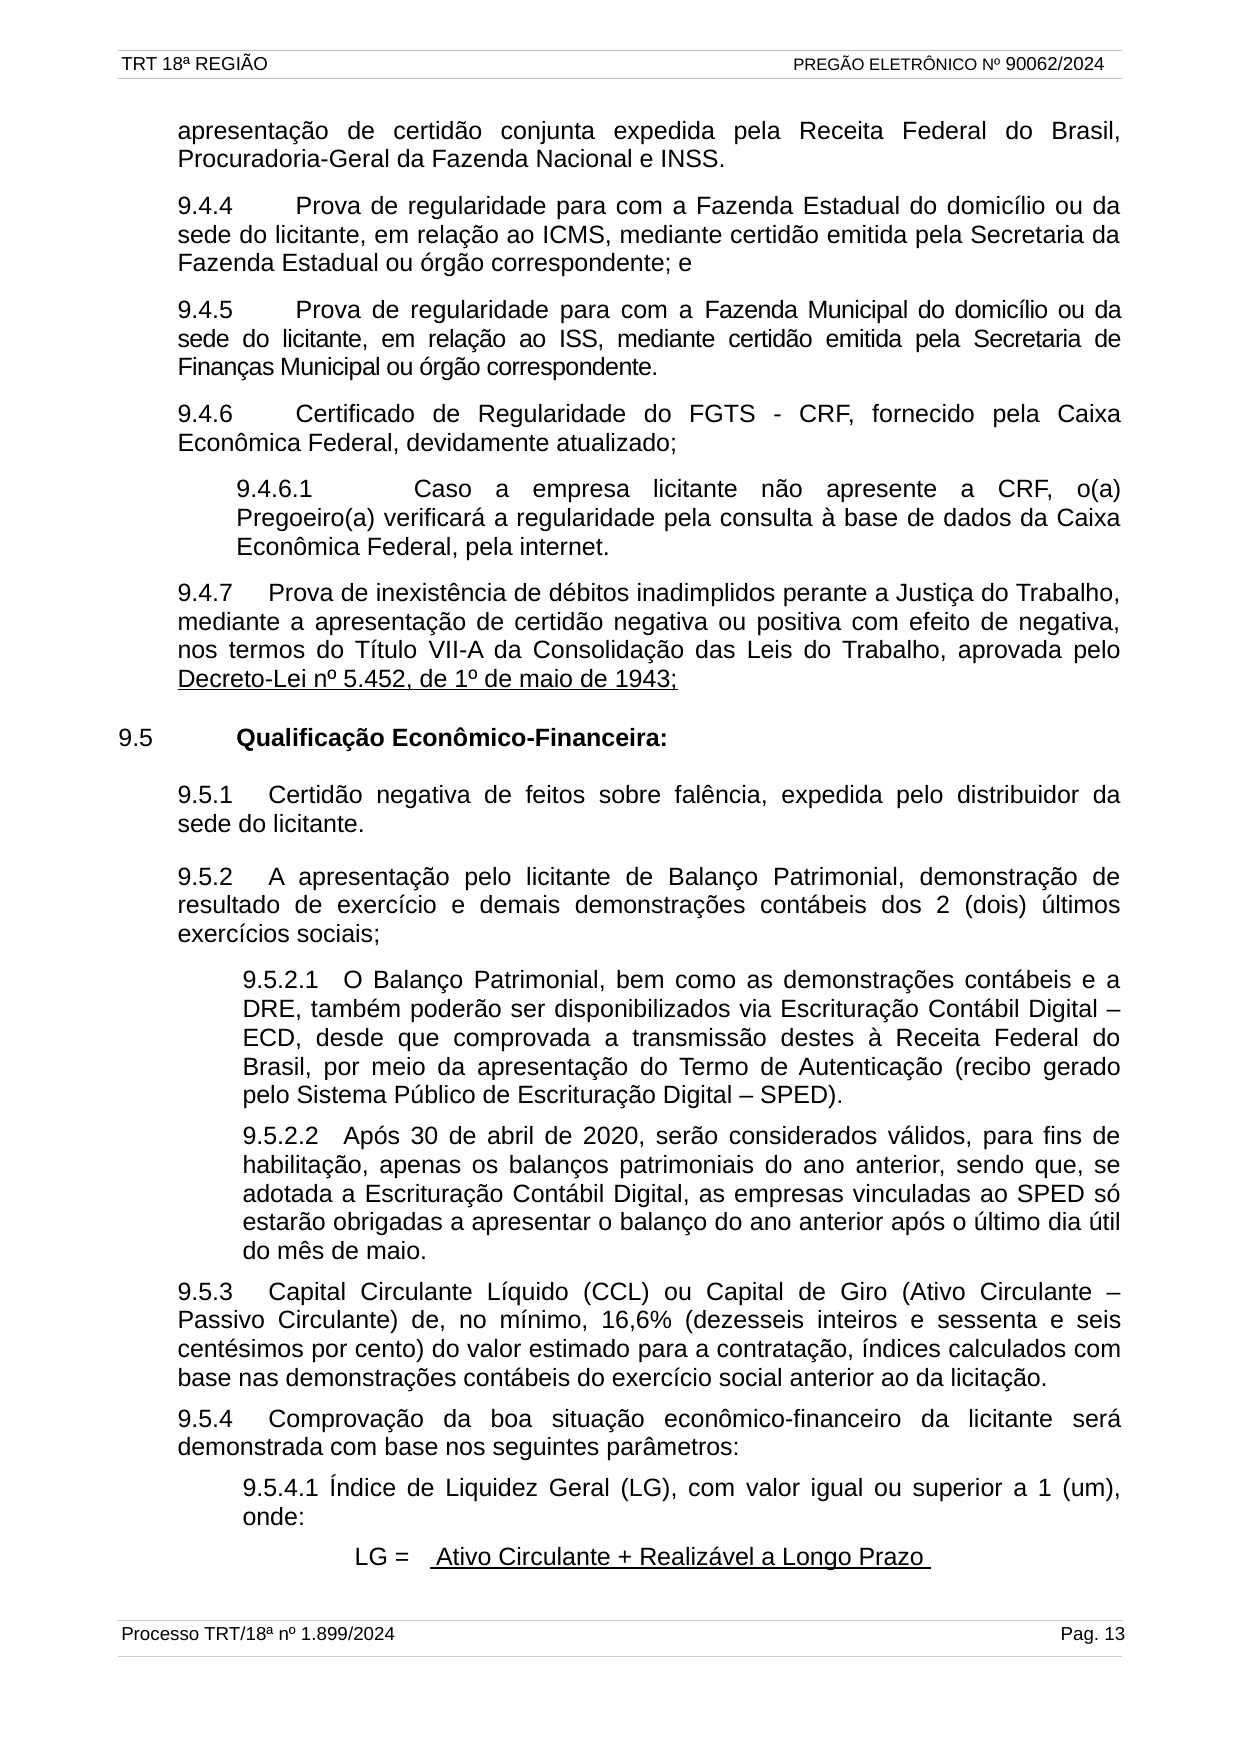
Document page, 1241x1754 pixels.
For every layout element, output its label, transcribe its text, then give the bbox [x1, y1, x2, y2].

text 9.4.5 Prova de regularidade para com a Fazenda Municipal do domicílio ou da sede do licitante, em relação ao ISS, mediante certidão emitida pela Secretaria de Finanças Municipal ou órgão correspondente. [177, 295, 1122, 381]
text 9.5.2 A apresentação pelo licitante de Balanço Patrimonial, demonstração de resultado de exercício e demais demonstrações contábeis dos 2 (dois) últimos exercícios sociais; [177, 861, 1122, 948]
text 9.5.2.1 O Balanço Patrimonial, bem como as demonstrações contábeis e a DRE, também poderão ser disponibilizados via Escrituração Contábil Digital – ECD, desde que comprovada a transmissão destes à Receita Federal do Brasil, por meio da apresentação do Termo de Autenticação (recibo gerado pelo Sistema Público de Escrituração Digital – SPED). [242, 965, 1122, 1109]
text 9.4.6.1 Caso a empresa licitante não apresente a CRF, o(a) Pregoeiro(a) verificará a regularidade pela consulta à base de dados da Caixa Econômica Federal, pela internet. [236, 474, 1122, 560]
text 9.5.2.2 Após 30 de abril de 2020, serão considerados válidos, para fins de habilitação, apenas os balanços patrimoniais do ano anterior, sendo que, se adotada a Escrituração Contábil Digital, as empresas vinculadas ao SPED só estarão obrigadas a apresentar o balanço do ano anterior após o último dia útil do mês de maio. [242, 1121, 1122, 1265]
text 9.5 Qualificação Econômico-Financeira: [118, 723, 1122, 752]
text LG = Ativo Circulante + Realizável a Longo Prazo [354, 1542, 1122, 1571]
text 9.4.6 Certificado de Regularidade do FGTS - CRF, fornecido pela Caixa Econômica Federal, devidamente atualizado; [177, 399, 1122, 456]
text apresentação de certidão conjunta expedida pela Receita Federal do Brasil, Procuradoria-Geral da Fazenda Nacional e INSS. [177, 116, 1122, 173]
text 9.4.7 Prova de inexistência de débitos inadimplidos perante a Justiça do Trabalho, mediante a apresentação de certidão negativa ou positiva com efeito de negativa, nos termos do Título VII-A da Consolidação das Leis do Trabalho, aprovada pelo Decreto-Lei nº 5.452, de 1º de maio de 1943; [177, 578, 1122, 693]
text 9.5.1 Certidão negativa de feitos sobre falência, expedida pelo distribuidor da sede do licitante. [177, 780, 1122, 838]
text 9.4.4 Prova de regularidade para com a Fazenda Estadual do domicílio ou da sede do licitante, em relação ao ICMS, mediante certidão emitida pela Secretaria da Fazenda Estadual ou órgão correspondente; e [177, 191, 1122, 277]
text 9.5.4 Comprovação da boa situação econômico-financeiro da licitante será demonstrada com base nos seguintes parâmetros: [177, 1403, 1122, 1461]
text 9.5.4.1 Índice de Liquidez Geral (LG), com valor igual ou superior a 1 (um), onde: [242, 1473, 1122, 1530]
text 9.5.3 Capital Circulante Líquido (CCL) ou Capital de Giro (Ativo Circulante – Passivo Circulante) de, no mínimo, 16,6% (dezesseis inteiros e sessenta e seis centésimos por cento) do valor estimado para a contratação, índices calculados com base nas demonstrações contábeis do exercício social anterior ao da licitação. [177, 1277, 1122, 1392]
